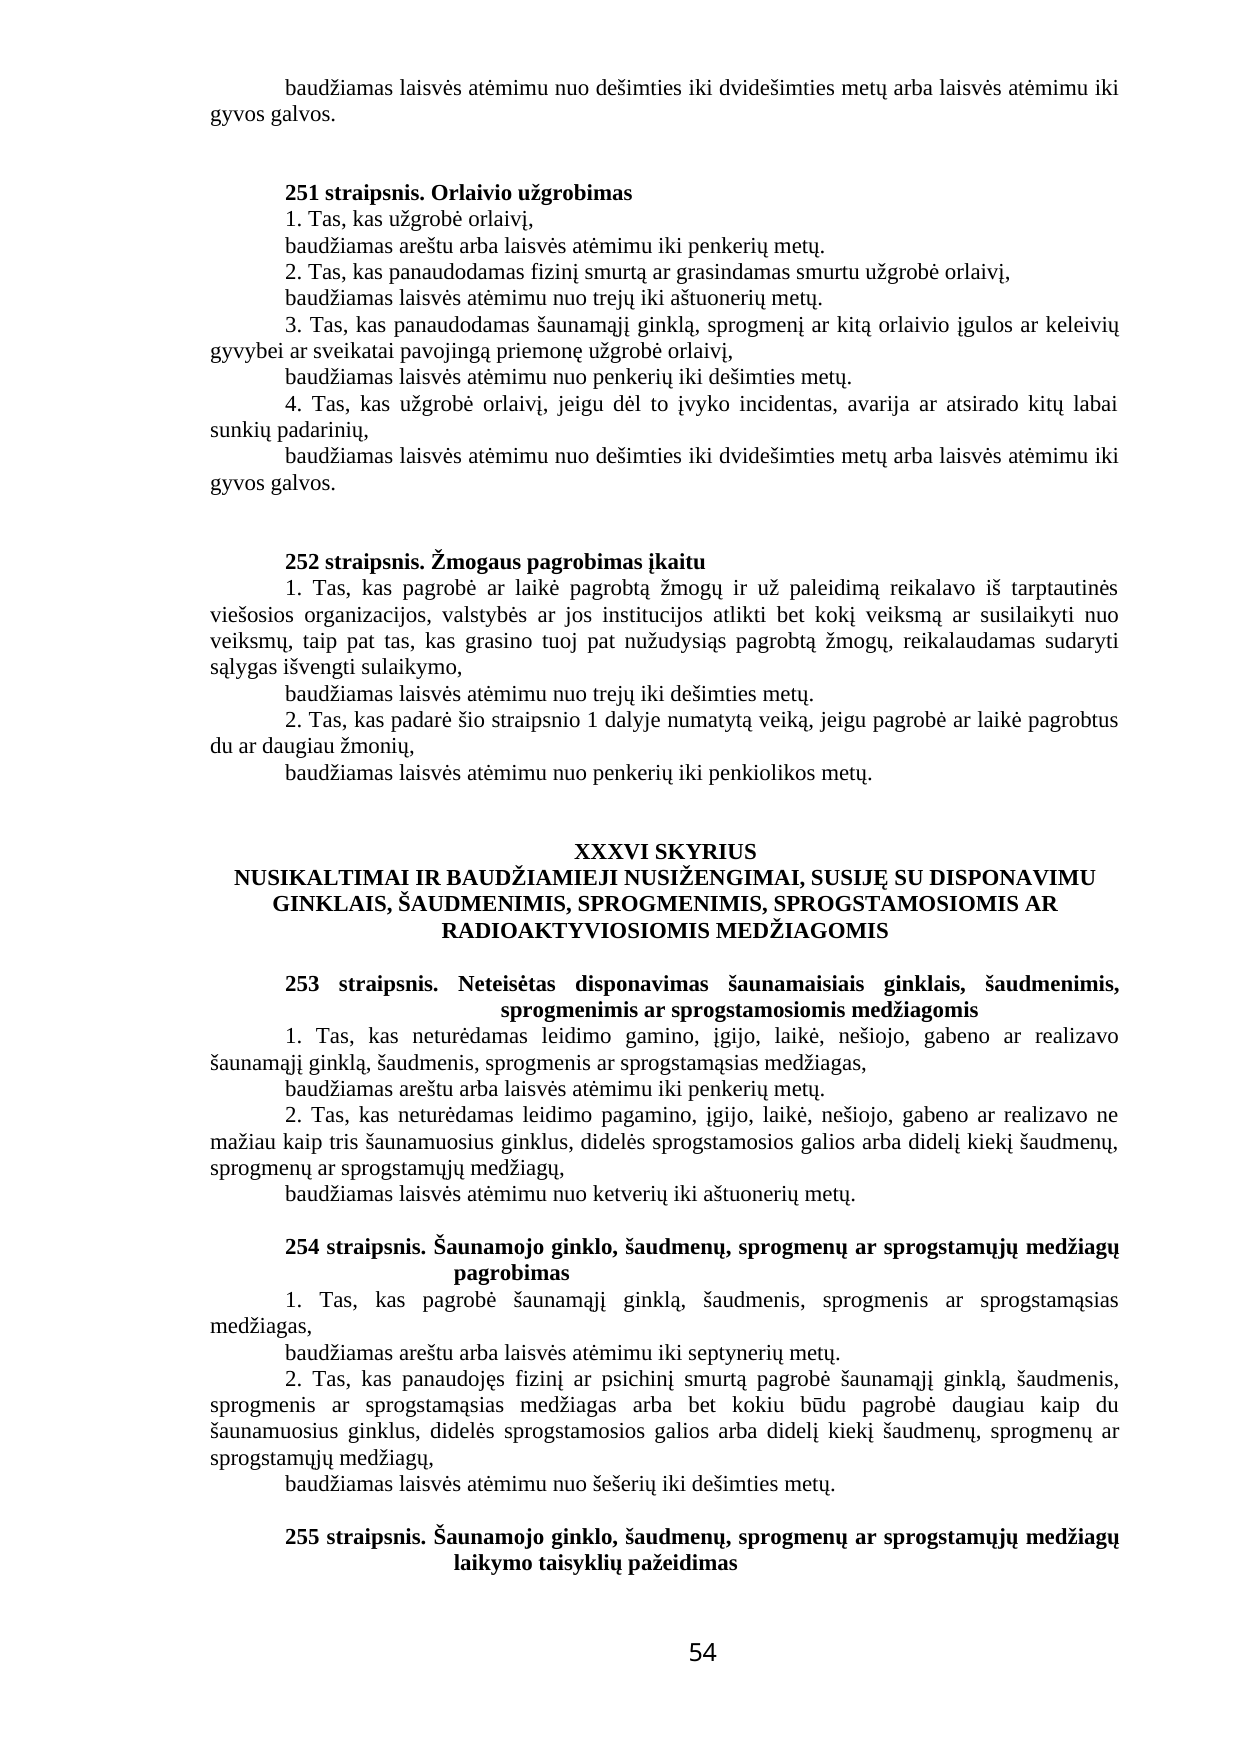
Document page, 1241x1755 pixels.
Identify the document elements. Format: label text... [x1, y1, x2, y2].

text baudžiamas laisvės atėmimu nuo penkerių iki penkiolikos metų. [210, 759, 1120, 785]
text 1. Tas, kas pagrobė ar laikė pagrobtą žmogų ir už paleidimą reikalavo iš tarptautinės viešosios organizacijos, valstybės ar jos institucijos atlikti bet kokį veiksmą ar susilaikyti nuo veiksmų, taip pat tas, kas grasino tuoj pat nužudysiąs pagrobtą žmogų, reikalaudamas sudaryti sąlygas išvengti sulaikymo, [210, 574, 1120, 680]
text baudžiamas areštu arba laisvės atėmimu iki penkerių metų. [210, 1075, 1120, 1101]
text baudžiamas laisvės atėmimu nuo šešerių iki dešimties metų. [210, 1470, 1120, 1497]
text 1. Tas, kas užgrobė orlaivį, [210, 205, 1120, 232]
text 254 straipsnis. Šaunamojo ginklo, šaudmenų, sprogmenų ar sprogstamųjų medžiagų pagrobimas [285, 1233, 1120, 1286]
text 1. Tas, kas neturėdamas leidimo gamino, įgijo, laikė, nešiojo, gabeno ar realizavo šaunamąjį ginklą, šaudmenis, sprogmenis ar sprogstamąsias medžiagas, [210, 1022, 1120, 1075]
text baudžiamas laisvės atėmimu nuo penkerių iki dešimties metų. [210, 363, 1120, 390]
text baudžiamas laisvės atėmimu nuo trejų iki aštuonerių metų. [210, 284, 1120, 311]
text 253 straipsnis. Neteisėtas disponavimas šaunamaisiais ginklais, šaudmenimis, sprogmenimis ar sprogstamosiomis medžiagomis [285, 969, 1120, 1022]
text baudžiamas areštu arba laisvės atėmimu iki penkerių metų. [210, 232, 1120, 258]
text 2. Tas, kas panaudodamas fizinį smurtą ar grasindamas smurtu užgrobė orlaivį, [210, 258, 1120, 284]
text 2. Tas, kas padarė šio straipsnio 1 dalyje numatytą veiką, jeigu pagrobė ar laikė pagrobtus du ar daugiau žmonių, [210, 706, 1120, 759]
text 2. Tas, kas panaudojęs fizinį ar psichinį smurtą pagrobė šaunamąjį ginklą, šaudmenis, sprogmenis ar sprogstamąsias medžiagas arba bet kokiu būdu pagrobė daugiau kaip du šaunamuosius ginklus, didelės sprogstamosios galios arba didelį kiekį šaudmenų, sprogmenų ar sprogstamųjų medžiagų, [210, 1365, 1120, 1470]
text baudžiamas laisvės atėmimu nuo dešimties iki dvidešimties metų arba laisvės atėmimu iki gyvos galvos. [210, 73, 1120, 126]
text 3. Tas, kas panaudodamas šaunamąjį ginklą, sprogmenį ar kitą orlaivio įgulos ar keleivių gyvybei ar sveikatai pavojingą priemonę užgrobė orlaivį, [210, 311, 1120, 363]
text baudžiamas laisvės atėmimu nuo dešimties iki dvidešimties metų arba laisvės atėmimu iki gyvos galvos. [210, 442, 1120, 495]
text baudžiamas laisvės atėmimu nuo ketverių iki aštuonerių metų. [210, 1180, 1120, 1207]
text 255 straipsnis. Šaunamojo ginklo, šaudmenų, sprogmenų ar sprogstamųjų medžiagų laikymo taisyklių pažeidimas [285, 1523, 1120, 1576]
text baudžiamas laisvės atėmimu nuo trejų iki dešimties metų. [210, 680, 1120, 706]
text baudžiamas areštu arba laisvės atėmimu iki septynerių metų. [210, 1338, 1120, 1365]
text 2. Tas, kas neturėdamas leidimo pagamino, įgijo, laikė, nešiojo, gabeno ar realizavo ne mažiau kaip tris šaunamuosius ginklus, didelės sprogstamosios galios arba didelį kiekį šaudmenų, sprogmenų ar sprogstamųjų medžiagų, [210, 1101, 1120, 1180]
text XXXVI SKYRIUS [210, 838, 1120, 864]
text 1. Tas, kas pagrobė šaunamąjį ginklą, šaudmenis, sprogmenis ar sprogstamąsias medžiagas, [210, 1286, 1120, 1338]
text 4. Tas, kas užgrobė orlaivį, jeigu dėl to įvyko incidentas, avarija ar atsirado kitų labai sunkių padarinių, [210, 390, 1120, 442]
text 251 straipsnis. Orlaivio užgrobimas [210, 179, 1120, 205]
text 252 straipsnis. Žmogaus pagrobimas įkaitu [210, 548, 1120, 574]
text NUSIKALTIMAI IR BAUDŽIAMIEJI NUSIŽENGIMAI, SUSIJĘ SU DISPONAVIMU GINKLAIS, ŠAUDMENIMIS, SPROGMENIMIS, SPROGSTAMOSIOMIS AR RADIOAKTYVIOSIOMIS MEDŽIAGOMIS [210, 864, 1120, 943]
